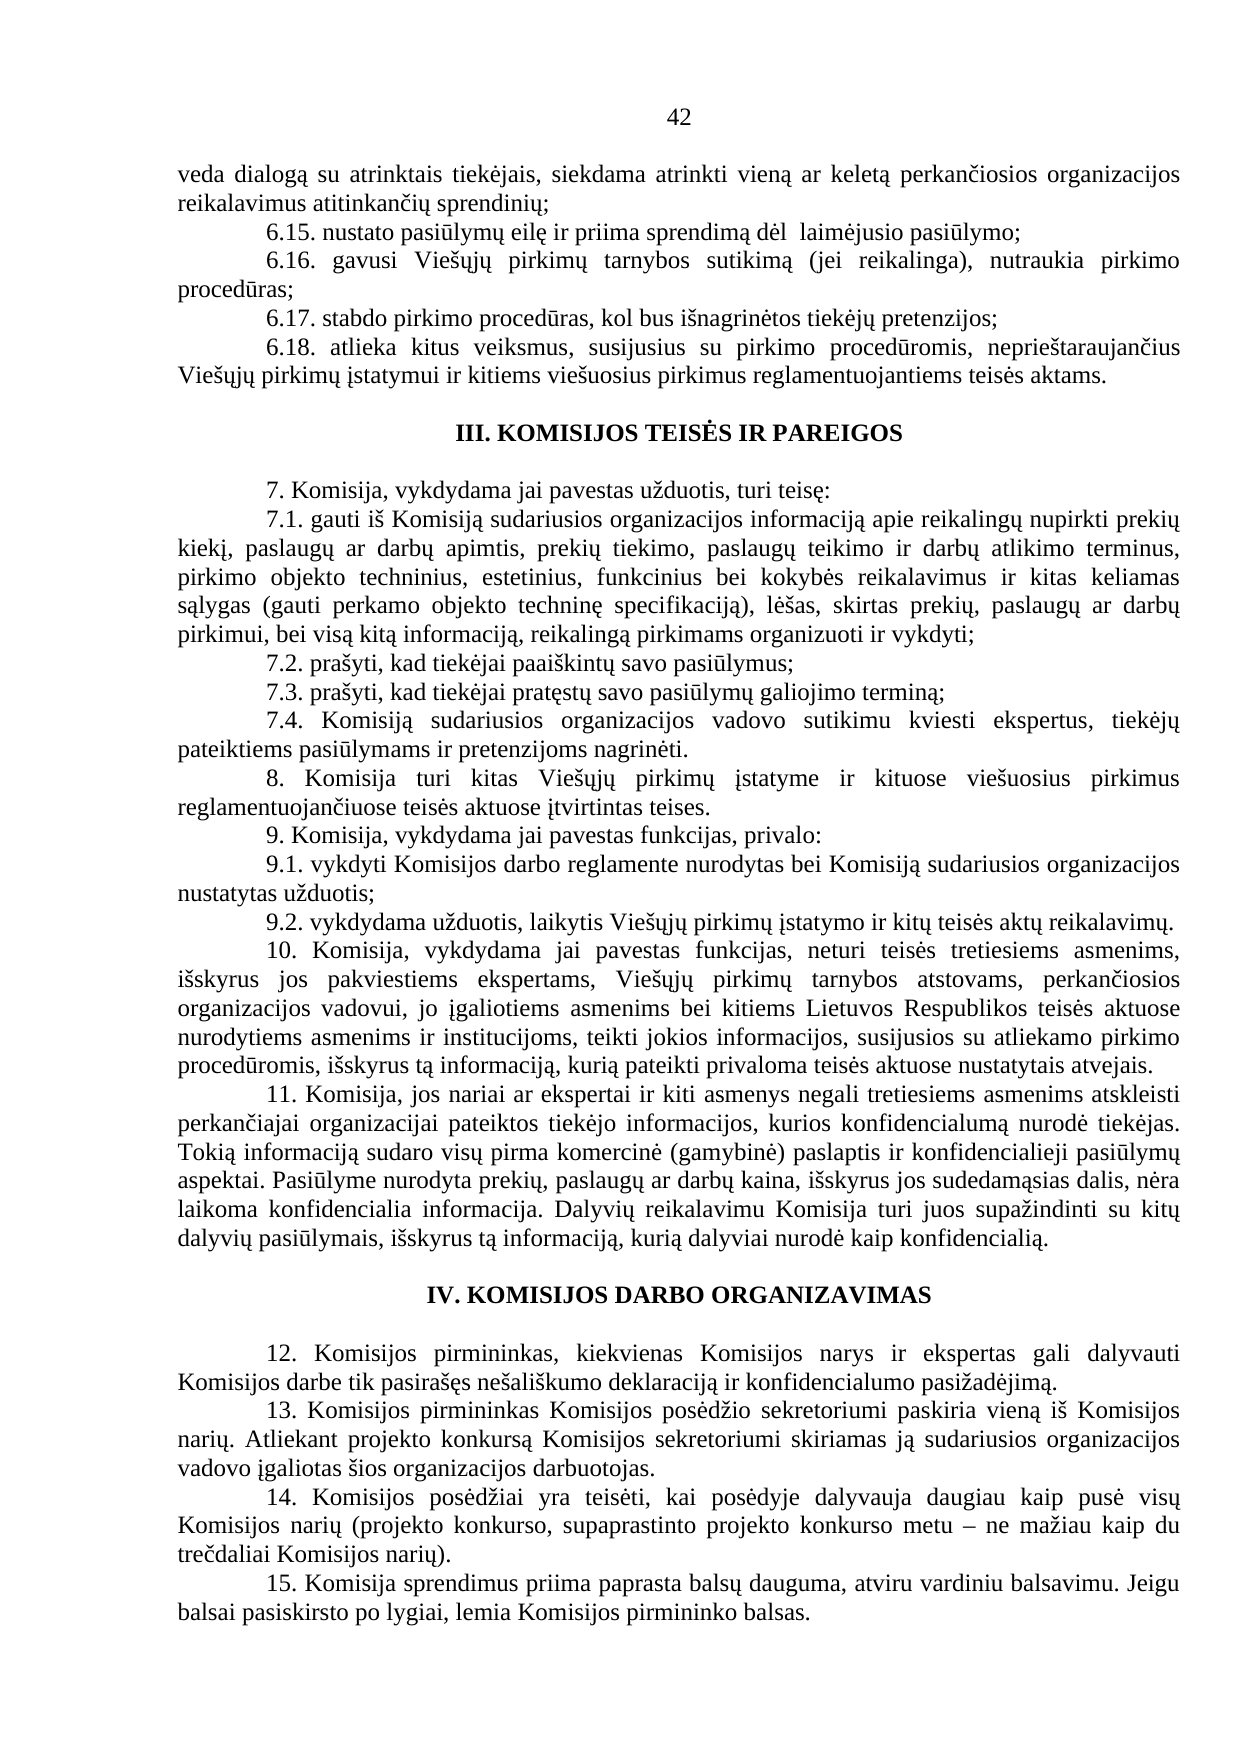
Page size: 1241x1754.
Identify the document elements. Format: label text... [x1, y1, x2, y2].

text 9. Komisija, vykdydama jai pavestas funkcijas, privalo: [177, 821, 1181, 849]
text 7.1. gauti iš Komisiją sudariusios organizacijos informaciją apie reikalingų nupirkti prekių kiekį, paslaugų ar darbų apimtis, prekių tiekimo, paslaugų teikimo ir darbų atlikimo terminus, pirkimo objekto techninius, estetinius, funkcinius bei kokybės reikalavimus ir kitas keliamas sąlygas (gauti perkamo objekto techninę specifikaciją), lėšas, skirtas prekių, paslaugų ar darbų pirkimui, bei visą kitą informaciją, reikalingą pirkimams organizuoti ir vykdyti; [177, 504, 1181, 648]
text 7. Komisija, vykdydama jai pavestas užduotis, turi teisę: [177, 476, 1181, 504]
text 12. Komisijos pirmininkas, kiekvienas Komisijos narys ir ekspertas gali dalyvauti Komisijos darbe tik pasirašęs nešališkumo deklaraciją ir konfidencialumo pasižadėjimą. [177, 1338, 1181, 1396]
text 7.2. prašyti, kad tiekėjai paaiškintų savo pasiūlymus; [177, 648, 1181, 677]
text 13. Komisijos pirmininkas Komisijos posėdžio sekretoriumi paskiria vieną iš Komisijos narių. Atliekant projekto konkursą Komisijos sekretoriumi skiriamas ją sudariusios organizacijos vadovo įgaliotas šios organizacijos darbuotojas. [177, 1396, 1181, 1482]
text veda dialogą su atrinktais tiekėjais, siekdama atrinkti vieną ar keletą perkančiosios organizacijos reikalavimus atitinkančių sprendinių; [177, 159, 1181, 217]
text 10. Komisija, vykdydama jai pavestas funkcijas, neturi teisės tretiesiems asmenims, išskyrus jos pakviestiems ekspertams, Viešųjų pirkimų tarnybos atstovams, perkančiosios organizacijos vadovui, jo įgaliotiems asmenims bei kitiems Lietuvos Respublikos teisės aktuose nurodytiems asmenims ir institucijoms, teikti jokios informacijos, susijusios su atliekamo pirkimo procedūromis, išskyrus tą informaciją, kurią pateikti privaloma teisės aktuose nustatytais atvejais. [177, 936, 1181, 1079]
text 11. Komisija, jos nariai ar ekspertai ir kiti asmenys negali tretiesiems asmenims atskleisti perkančiajai organizacijai pateiktos tiekėjo informacijos, kurios konfidencialumą nurodė tiekėjas. Tokią informaciją sudaro visų pirma komercinė (gamybinė) paslaptis ir konfidencialieji pasiūlymų aspektai. Pasiūlyme nurodyta prekių, paslaugų ar darbų kaina, išskyrus jos sudedamąsias dalis, nėra laikoma konfidencialia informacija. Dalyvių reikalavimu Komisija turi juos supažindinti su kitų dalyvių pasiūlymais, išskyrus tą informaciją, kurią dalyviai nurodė kaip konfidencialią. [177, 1079, 1181, 1252]
text 9.2. vykdydama užduotis, laikytis Viešųjų pirkimų įstatymo ir kitų teisės aktų reikalavimų. [177, 907, 1181, 936]
text 6.18. atlieka kitus veiksmus, susijusius su pirkimo procedūromis, neprieštaraujančius Viešųjų pirkimų įstatymui ir kitiems viešuosius pirkimus reglamentuojantiems teisės aktams. [177, 332, 1181, 389]
text IV. KOMISIJOS DARBO ORGANIZAVIMAS [177, 1281, 1181, 1309]
text 6.15. nustato pasiūlymų eilę ir priima sprendimą dėl laimėjusio pasiūlymo; [177, 217, 1181, 246]
text 9.1. vykdyti Komisijos darbo reglamente nurodytas bei Komisiją sudariusios organizacijos nustatytas užduotis; [177, 849, 1181, 907]
text 14. Komisijos posėdžiai yra teisėti, kai posėdyje dalyvauja daugiau kaip pusė visų Komisijos narių (projekto konkurso, supaprastinto projekto konkurso metu – ne mažiau kaip du trečdaliai Komisijos narių). [177, 1482, 1181, 1568]
text 6.16. gavusi Viešųjų pirkimų tarnybos sutikimą (jei reikalinga), nutraukia pirkimo procedūras; [177, 246, 1181, 303]
text 7.3. prašyti, kad tiekėjai pratęstų savo pasiūlymų galiojimo terminą; [177, 677, 1181, 706]
text 8. Komisija turi kitas Viešųjų pirkimų įstatyme ir kituose viešuosius pirkimus reglamentuojančiuose teisės aktuose įtvirtintas teises. [177, 763, 1181, 821]
text 15. Komisija sprendimus priima paprasta balsų dauguma, atviru vardiniu balsavimu. Jeigu balsai pasiskirsto po lygiai, lemia Komisijos pirmininko balsas. [177, 1568, 1181, 1626]
text 7.4. Komisiją sudariusios organizacijos vadovo sutikimu kviesti ekspertus, tiekėjų pateiktiems pasiūlymams ir pretenzijoms nagrinėti. [177, 706, 1181, 763]
text 6.17. stabdo pirkimo procedūras, kol bus išnagrinėtos tiekėjų pretenzijos; [177, 303, 1181, 332]
text III. KOMISIJOS TEISĖS IR PAREIGOS [177, 418, 1181, 447]
